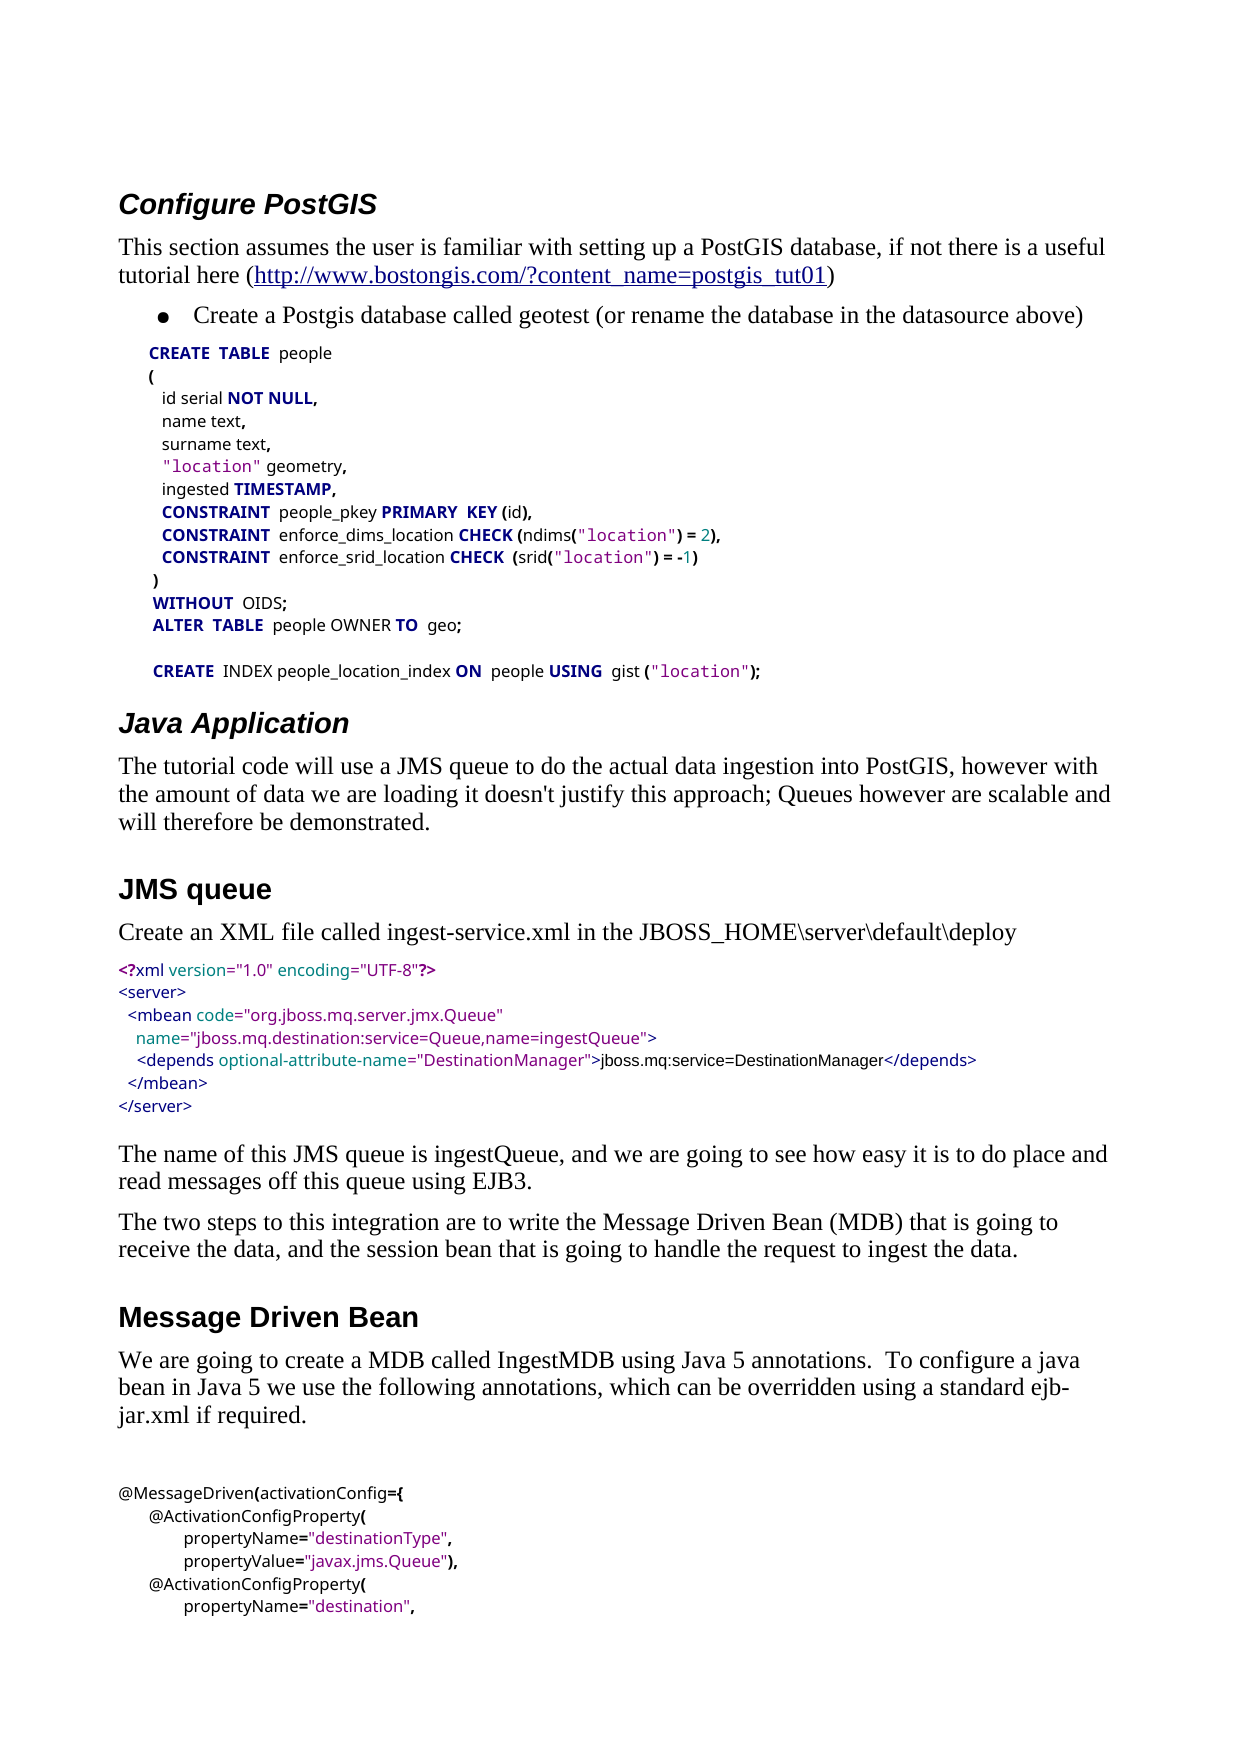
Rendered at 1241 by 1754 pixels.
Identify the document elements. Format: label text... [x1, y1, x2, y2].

text </server> [118, 1094, 1122, 1117]
text surname text, [118, 432, 1122, 455]
text name="jboss.mq.destination:service=Queue,name=ingestQueue"> [118, 1026, 1122, 1049]
text WITHOUT OIDS; [118, 591, 1122, 614]
text CONSTRAINT enforce_srid_location CHECK (srid("location") = -1) [118, 546, 1122, 568]
text CONSTRAINT enforce_dims_location CHECK (ndims("location") = 2), [118, 523, 1122, 546]
text id serial NOT NULL, [118, 387, 1122, 409]
text @MessageDriven(activationConfig={ [118, 1482, 1122, 1504]
text CREATE TABLE people [118, 341, 1122, 364]
subtitle Configure PostGIS [118, 188, 1122, 221]
text The two steps to this integration are to write the Message Driven Bean (MDB) that is going to receive the data, and the session bean that is going to handle the request to ingest the data. [118, 1208, 1122, 1263]
text Create an XML file called ingest-service.xml in the JBOSS_HOME\server\default\deploy [118, 918, 1122, 946]
text The name of this JMS queue is ingestQueue, and we are going to see how easy it is to do place and read messages off this queue using EJB3. [118, 1140, 1122, 1195]
text CONSTRAINT people_pkey PRIMARY KEY (id), [118, 500, 1122, 523]
subtitle Message Driven Bean [118, 1301, 1122, 1333]
subtitle Java Application [118, 707, 1122, 740]
list Create a Postgis database called geotest (or rename the database in the datasource above) [156, 301, 1122, 329]
text "location" geometry, [118, 455, 1122, 478]
text <depends optional-attribute-name="DestinationManager">jboss.mq:service=DestinationManager</depends> [118, 1049, 1122, 1072]
text We are going to create a MDB called IngestMDB using Java 5 annotations. To configure a java bean in Java 5 we use the following annotations, which can be overridden using a standard ejb-jar.xml if required. [118, 1346, 1122, 1429]
text ingested TIMESTAMP, [118, 478, 1122, 500]
text This section assumes the user is familiar with setting up a PostGIS database, if not there is a useful tutorial here (http://www.bostongis.com/?content_name=postgis_tut01) [118, 233, 1122, 289]
text <?xml version="1.0" encoding="UTF-8"?> [118, 958, 1122, 981]
text The tutorial code will use a JMS queue to do the actual data ingestion into PostGIS, however with the amount of data we are loading it doesn't justify this approach; Queues however are scalable and will therefore be demonstrated. [118, 752, 1122, 835]
text <mbean code="org.jboss.mq.server.jmx.Queue" [118, 1003, 1122, 1026]
text propertyName="destination", [118, 1595, 1122, 1618]
text propertyName="destinationType", [118, 1527, 1122, 1550]
text </mbean> [118, 1072, 1122, 1094]
text @ActivationConfigProperty( [118, 1572, 1122, 1595]
text ( [118, 364, 1122, 387]
text @ActivationConfigProperty( [118, 1504, 1122, 1527]
text <server> [118, 981, 1122, 1003]
text ALTER TABLE people OWNER TO geo; [118, 614, 1122, 637]
subtitle JMS queue [118, 873, 1122, 905]
text ) [118, 568, 1122, 591]
text CREATE INDEX people_location_index ON people USING gist ("location"); [118, 659, 1122, 682]
text propertyValue="javax.jms.Queue"), [118, 1550, 1122, 1572]
text name text, [118, 409, 1122, 432]
